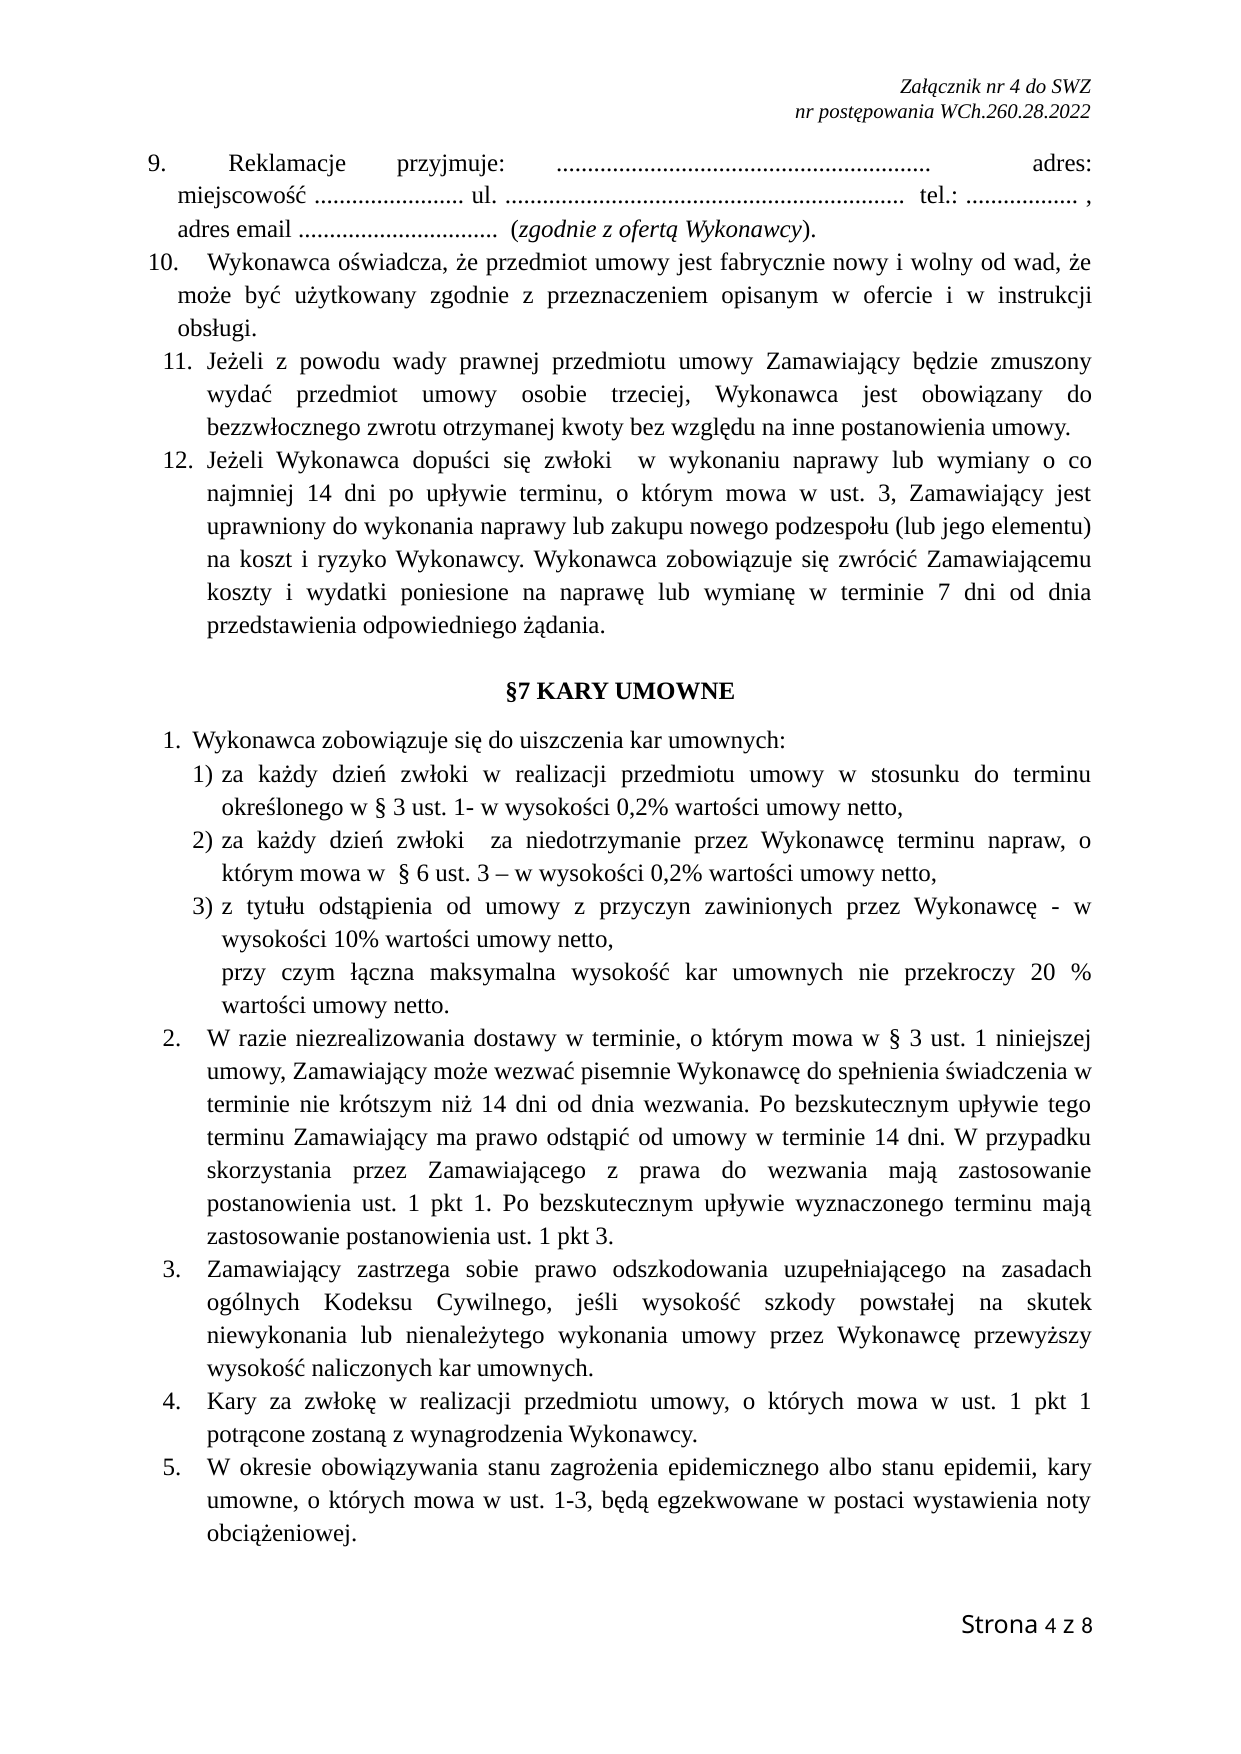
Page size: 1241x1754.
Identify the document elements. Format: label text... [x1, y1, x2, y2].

list Kary za zwłokę w realizacji przedmiotu umowy, o których mowa w ust. 1 pkt 1 potrącone zostaną z wynagrodzenia Wykonawcy. [162, 1386, 1093, 1448]
list z tytułu odstąpienia od umowy z przyczyn zawinionych przez Wykonawcę - w wysokości 10% wartości umowy netto, [192, 891, 1093, 952]
list W okresie obowiązywania stanu zagrożenia epidemicznego albo stanu epidemii, kary umowne, o których mowa w ust. 1-3, będą egzekwowane w postaci wystawienia noty obciążeniowej. [162, 1452, 1093, 1547]
list Jeżeli Wykonawca dopuści się zwłoki w wykonaniu naprawy lub wymiany o co najmniej 14 dni po upływie terminu, o którym mowa w ust. 3, Zamawiający jest uprawniony do wykonania naprawy lub zakupu nowego podzespołu (lub jego elementu) na koszt i ryzyko Wykonawcy. Wykonawca zobowiązuje się zwrócić Zamawiającemu koszty i wydatki poniesione na naprawę lub wymianę w terminie 7 dni od dnia przedstawienia odpowiedniego żądania. [162, 445, 1093, 639]
list Wykonawca oświadcza, że przedmiot umowy jest fabrycznie nowy i wolny od wad, że może być użytkowany zgodnie z przeznaczeniem opisanym w ofercie i w instrukcji obsługi. [148, 247, 1093, 341]
list Zamawiający zastrzega sobie prawo odszkodowania uzupełniającego na zasadach ogólnych Kodeksu Cywilnego, jeśli wysokość szkody powstałej na skutek niewykonania lub nienależytego wykonania umowy przez Wykonawcę przewyższy wysokość naliczonych kar umownych. [162, 1254, 1093, 1382]
subtitle §7 KARY UMOWNE [148, 676, 1093, 705]
list przy czym łączna maksymalna wysokość kar umownych nie przekroczy 20 % wartości umowy netto. [221, 957, 1093, 1018]
list za każdy dzień zwłoki za niedotrzymanie przez Wykonawcę terminu napraw, o którym mowa w § 6 ust. 3 – w wysokości 0,2% wartości umowy netto, [192, 825, 1093, 886]
list W razie niezrealizowania dostawy w terminie, o którym mowa w § 3 ust. 1 niniejszej umowy, Zamawiający może wezwać pisemnie Wykonawcę do spełnienia świadczenia w terminie nie krótszym niż 14 dni od dnia wezwania. Po bezskutecznym upływie tego terminu Zamawiający ma prawo odstąpić od umowy w terminie 14 dni. W przypadku skorzystania przez Zamawiającego z prawa do wezwania mają zastosowanie postanowienia ust. 1 pkt 1. Po bezskutecznym upływie wyznaczonego terminu mają zastosowanie postanowienia ust. 1 pkt 3. [162, 1023, 1093, 1250]
list Jeżeli z powodu wady prawnej przedmiotu umowy Zamawiający będzie zmuszony wydać przedmiot umowy osobie trzeciej, Wykonawca jest obowiązany do bezzwłocznego zwrotu otrzymanej kwoty bez względu na inne postanowienia umowy. [162, 346, 1093, 441]
list Reklamacje przyjmuje: ............................................................ adres: miejscowość ........................ ul. ................................................................ tel.: .................. , adres email ................................ (zgodnie z ofertą Wykonawcy). [148, 148, 1093, 242]
list Wykonawca zobowiązuje się do uiszczenia kar umownych: [162, 726, 1093, 754]
list za każdy dzień zwłoki w realizacji przedmiotu umowy w stosunku do terminu określonego w § 3 ust. 1- w wysokości 0,2% wartości umowy netto, [192, 759, 1093, 820]
